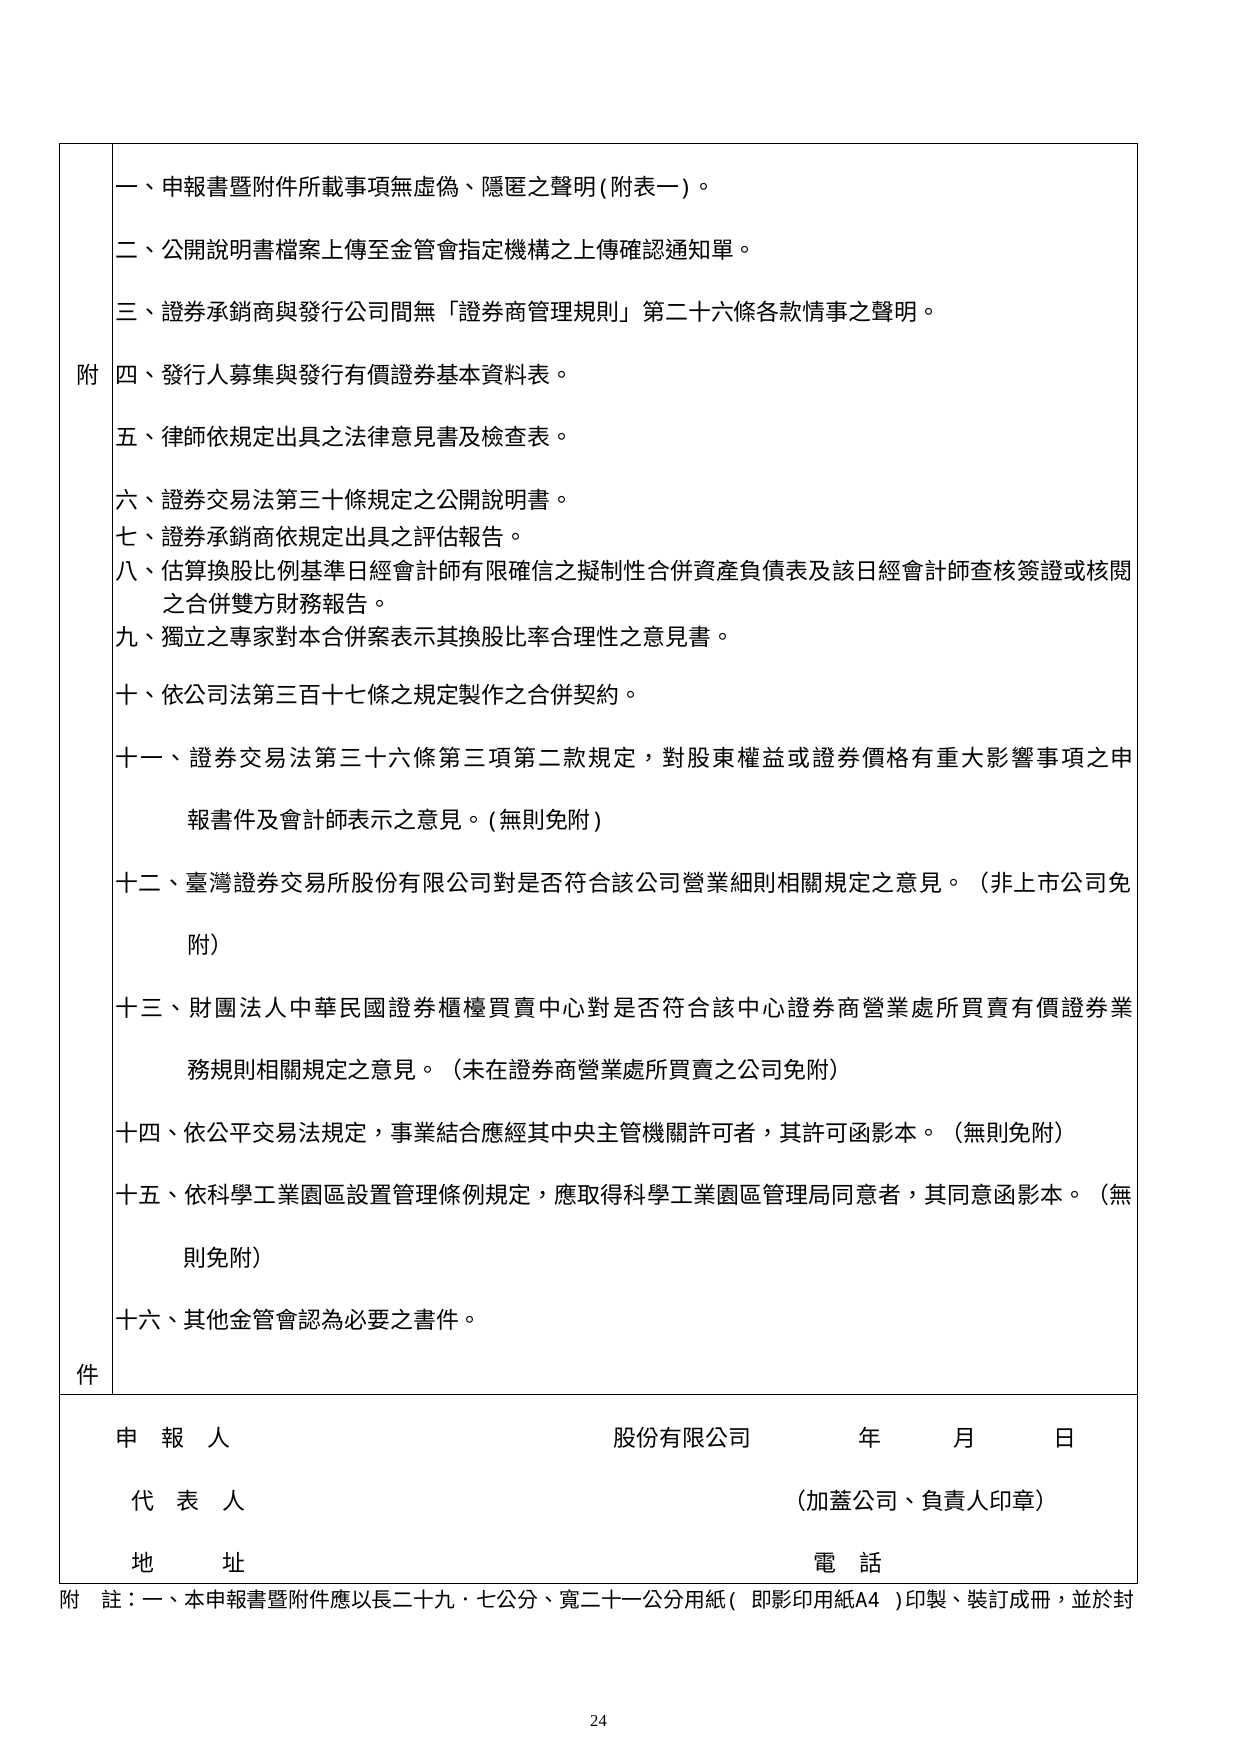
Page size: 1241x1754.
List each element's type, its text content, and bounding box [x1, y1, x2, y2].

table_cell 一、申報書暨附件所載事項無虛偽、隱匿之聲明(附表一)。 二、公開說明書檔案上傳至金管會指定機構之上傳確認通知單。 三、證券承銷商與發行公司間無「證券商管理規則」第二十六條各款情事之聲明。 四、發行人募集與發行有價證券基本資料表。 五、律師依規定出具之法律意見書及檢查表。 六、證券交易法第三十條規定之公開說明書。 七、證券承銷商依規定出具之評估報告。 八、估算換股比例基準日經會計師有限確信之擬制性合併資產負債表及該日經會計師查核簽證或核閱之合併雙方財務報告。 九、獨立之專家對本合併案表示其換股比率合理性之意見書。 十、依公司法第三百十七條之規定製作之合併契約。 十一、證券交易法第三十六條第三項第二款規定，對股東權益或證券價格有重大影響事項之申 報書件及會計師表示之意見。(無則免附) 十二、臺灣證券交易所股份有限公司對是否符合該公司營業細則相關規定之意見。（非上市公司免附） 十三、財團法人中華民國證券櫃檯買賣中心對是否符合該中心證券商營業處所買賣有價證券業 務規則相關規定之意見。（未在證券商營業處所買賣之公司免附） 十四、依公平交易法規定，事業結合應經其中央主管機關許可者，其許可函影本。（無則免附） 十五、依科學工業園區設置管理條例規定，應取得科學工業園區管理局同意者，其同意函影本。（無則免附） 十六、其他金管會認為必要之書件。 [113, 144, 1137, 1394]
table_cell 申 報 人 股份有限公司 年 月 日 代 表 人 （加蓋公司、負責人印章） 地 址 電 話 [60, 1395, 1137, 1583]
table_cell 附 件 [60, 144, 112, 1394]
text 附 註：一、本申報書暨附件應以長二十九．七公分、寬二十一公分用紙( 即影印用紙A4 )印製、裝訂成冊，並於封 [59, 1584, 1137, 1614]
